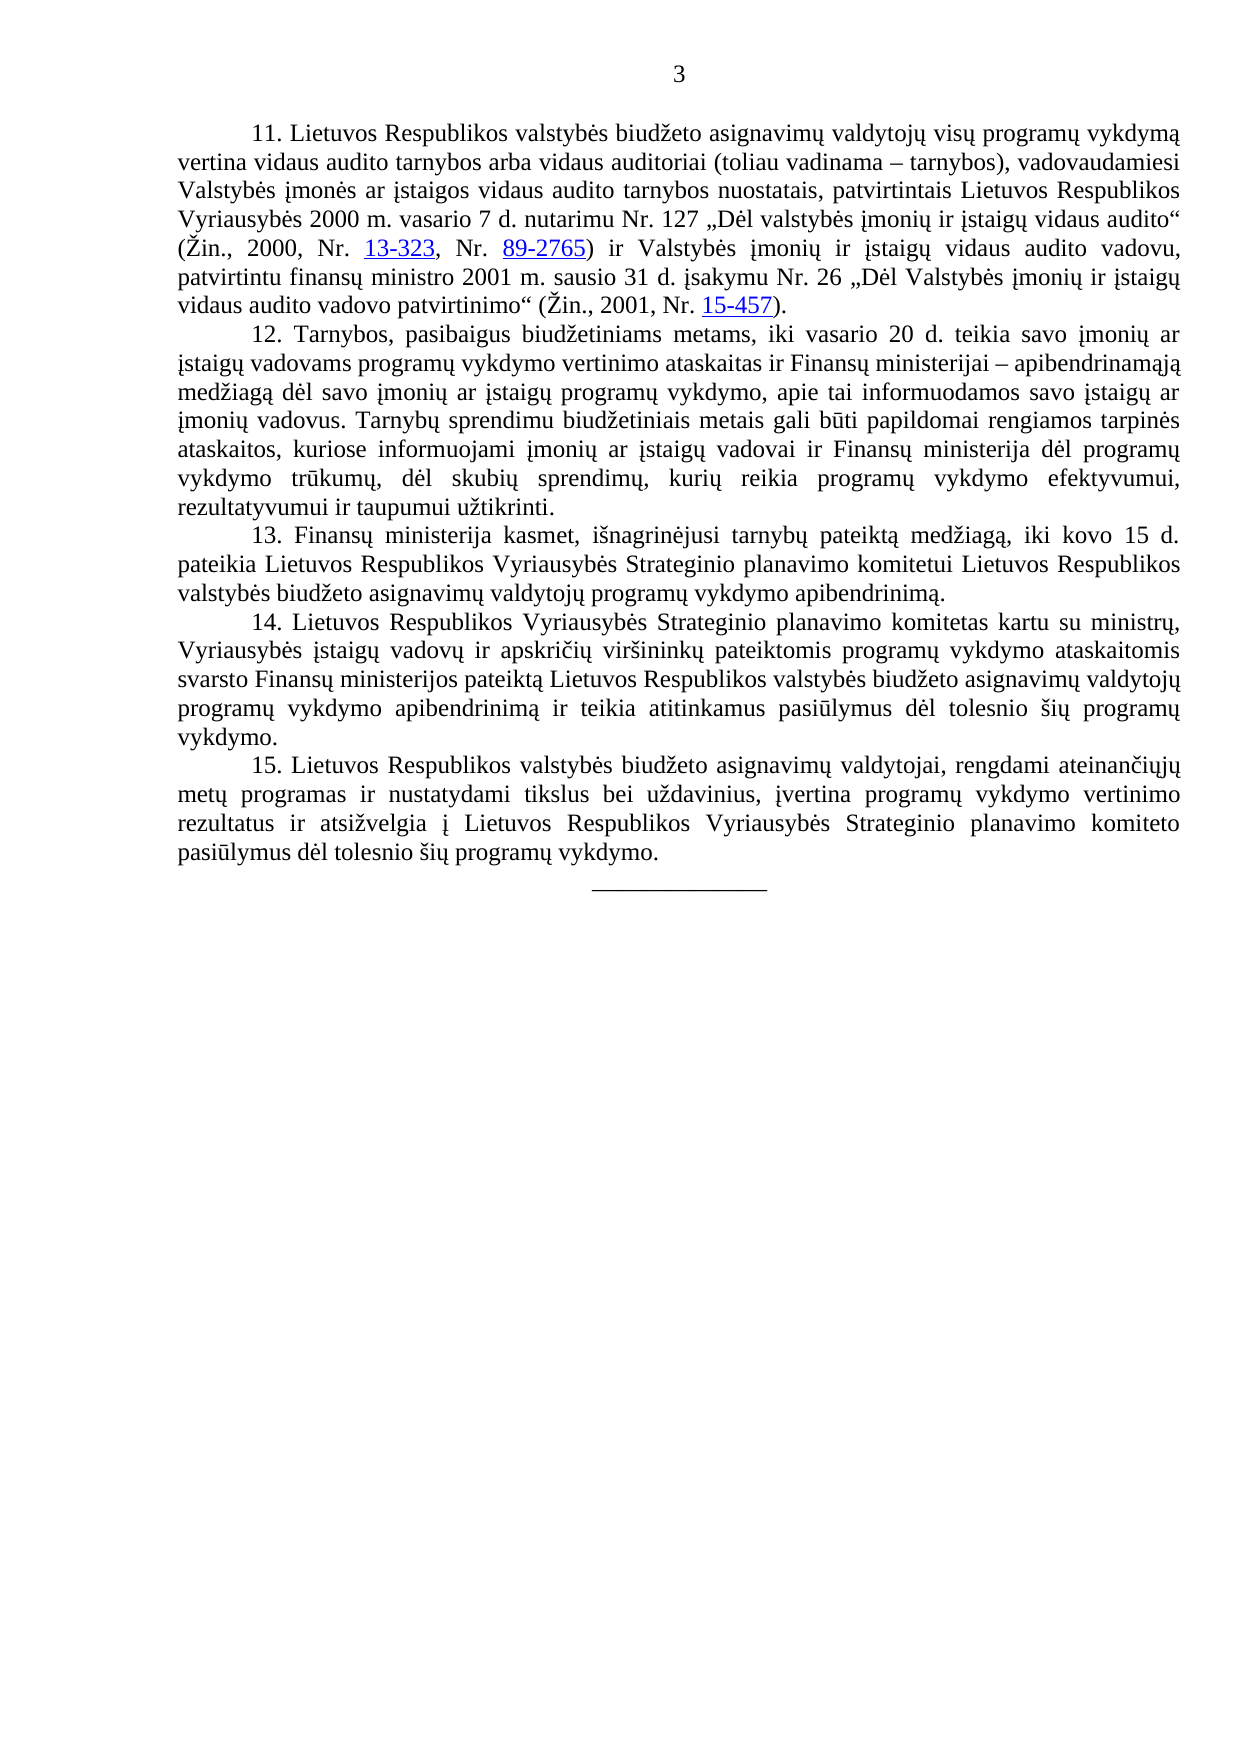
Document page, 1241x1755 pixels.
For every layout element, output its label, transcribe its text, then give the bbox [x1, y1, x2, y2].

text 11. Lietuvos Respublikos valstybės biudžeto asignavimų valdytojų visų programų vykdymą vertina vidaus audito tarnybos arba vidaus auditoriai (toliau vadinama – tarnybos), vadovaudamiesi Valstybės įmonės ar įstaigos vidaus audito tarnybos nuostatais, patvirtintais Lietuvos Respublikos Vyriausybės 2000 m. vasario 7 d. nutarimu Nr. 127 „Dėl valstybės įmonių ir įstaigų vidaus audito“ (Žin., 2000, Nr. 13-323, Nr. 89-2765) ir Valstybės įmonių ir įstaigų vidaus audito vadovu, patvirtintu finansų ministro 2001 m. sausio 31 d. įsakymu Nr. 26 „Dėl Valstybės įmonių ir įstaigų vidaus audito vadovo patvirtinimo“ (Žin., 2001, Nr. 15-457). [177, 118, 1181, 319]
text 14. Lietuvos Respublikos Vyriausybės Strateginio planavimo komitetas kartu su ministrų, Vyriausybės įstaigų vadovų ir apskričių viršininkų pateiktomis programų vykdymo ataskaitomis svarsto Finansų ministerijos pateiktą Lietuvos Respublikos valstybės biudžeto asignavimų valdytojų programų vykdymo apibendrinimą ir teikia atitinkamus pasiūlymus dėl tolesnio šių programų vykdymo. [177, 607, 1181, 751]
text 13. Finansų ministerija kasmet, išnagrinėjusi tarnybų pateiktą medžiagą, iki kovo 15 d. pateikia Lietuvos Respublikos Vyriausybės Strateginio planavimo komitetui Lietuvos Respublikos valstybės biudžeto asignavimų valdytojų programų vykdymo apibendrinimą. [177, 521, 1181, 607]
text ______________ [177, 866, 1181, 894]
text 15. Lietuvos Respublikos valstybės biudžeto asignavimų valdytojai, rengdami ateinančiųjų metų programas ir nustatydami tikslus bei uždavinius, įvertina programų vykdymo vertinimo rezultatus ir atsižvelgia į Lietuvos Respublikos Vyriausybės Strateginio planavimo komiteto pasiūlymus dėl tolesnio šių programų vykdymo. [177, 751, 1181, 866]
text 12. Tarnybos, pasibaigus biudžetiniams metams, iki vasario 20 d. teikia savo įmonių ar įstaigų vadovams programų vykdymo vertinimo ataskaitas ir Finansų ministerijai – apibendrinamąją medžiagą dėl savo įmonių ar įstaigų programų vykdymo, apie tai informuodamos savo įstaigų ar įmonių vadovus. Tarnybų sprendimu biudžetiniais metais gali būti papildomai rengiamos tarpinės ataskaitos, kuriose informuojami įmonių ar įstaigų vadovai ir Finansų ministerija dėl programų vykdymo trūkumų, dėl skubių sprendimų, kurių reikia programų vykdymo efektyvumui, rezultatyvumui ir taupumui užtikrinti. [177, 319, 1181, 521]
